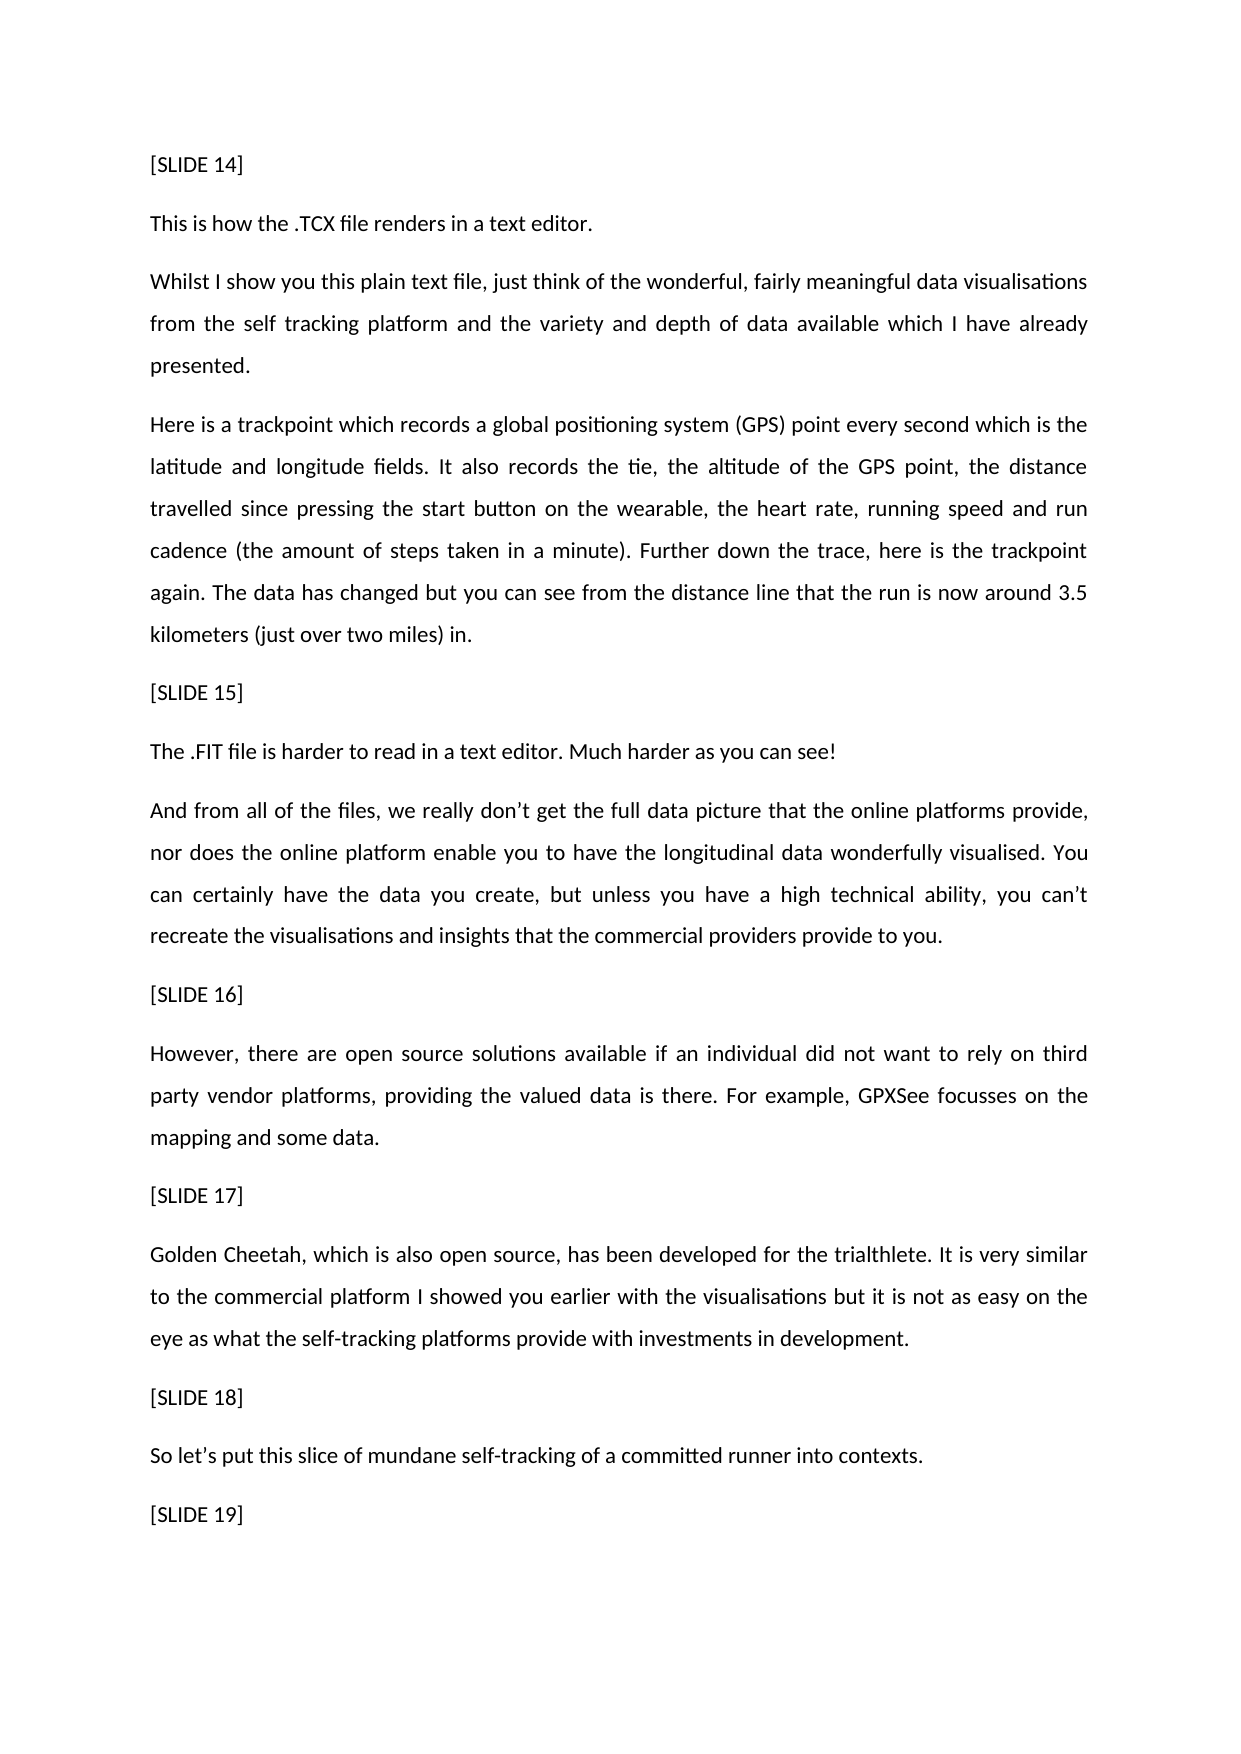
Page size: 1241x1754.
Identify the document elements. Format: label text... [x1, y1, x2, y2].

text So let’s put this slice of mundane self-tracking of a committed runner into contexts. [150, 1441, 1090, 1469]
text [SLIDE 14] [150, 150, 1090, 178]
text [SLIDE 19] [150, 1500, 1090, 1528]
text Here is a trackpoint which records a global positioning system (GPS) point every second which is the latitude and longitude fields. It also records the tie, the altitude of the GPS point, the distance travelled since pressing the start button on the wearable, the heart rate, running speed and run cadence (the amount of steps taken in a minute). Further down the trace, here is the trackpoint again. The data has changed but you can see from the distance line that the run is now around 3.5 kilometers (just over two miles) in. [150, 410, 1090, 648]
text [SLIDE 17] [150, 1182, 1090, 1209]
text [SLIDE 16] [150, 980, 1090, 1008]
text [SLIDE 18] [150, 1383, 1090, 1411]
text The .FIT file is harder to read in a text editor. Much harder as you can see! [150, 737, 1090, 765]
text This is how the .TCX file renders in a text editor. [150, 209, 1090, 237]
text And from all of the files, we really don’t get the full data picture that the online platforms provide, nor does the online platform enable you to have the longitudinal data wonderfully visualised. You can certainly have the data you create, but unless you have a high technical ability, you can’t recreate the visualisations and insights that the commercial providers provide to you. [150, 796, 1090, 950]
text However, there are open source solutions available if an individual did not want to rely on third party vendor platforms, providing the valued data is there. For example, GPXSee focusses on the mapping and some data. [150, 1039, 1090, 1151]
text Whilst I show you this plain text file, just think of the wonderful, fairly meaningful data visualisations from the self tracking platform and the variety and depth of data available which I have already presented. [150, 267, 1090, 379]
text [SLIDE 15] [150, 678, 1090, 706]
text Golden Cheetah, which is also open source, has been developed for the trialthlete. It is very similar to the commercial platform I showed you earlier with the visualisations but it is not as easy on the eye as what the self-tracking platforms provide with investments in development. [150, 1240, 1090, 1352]
